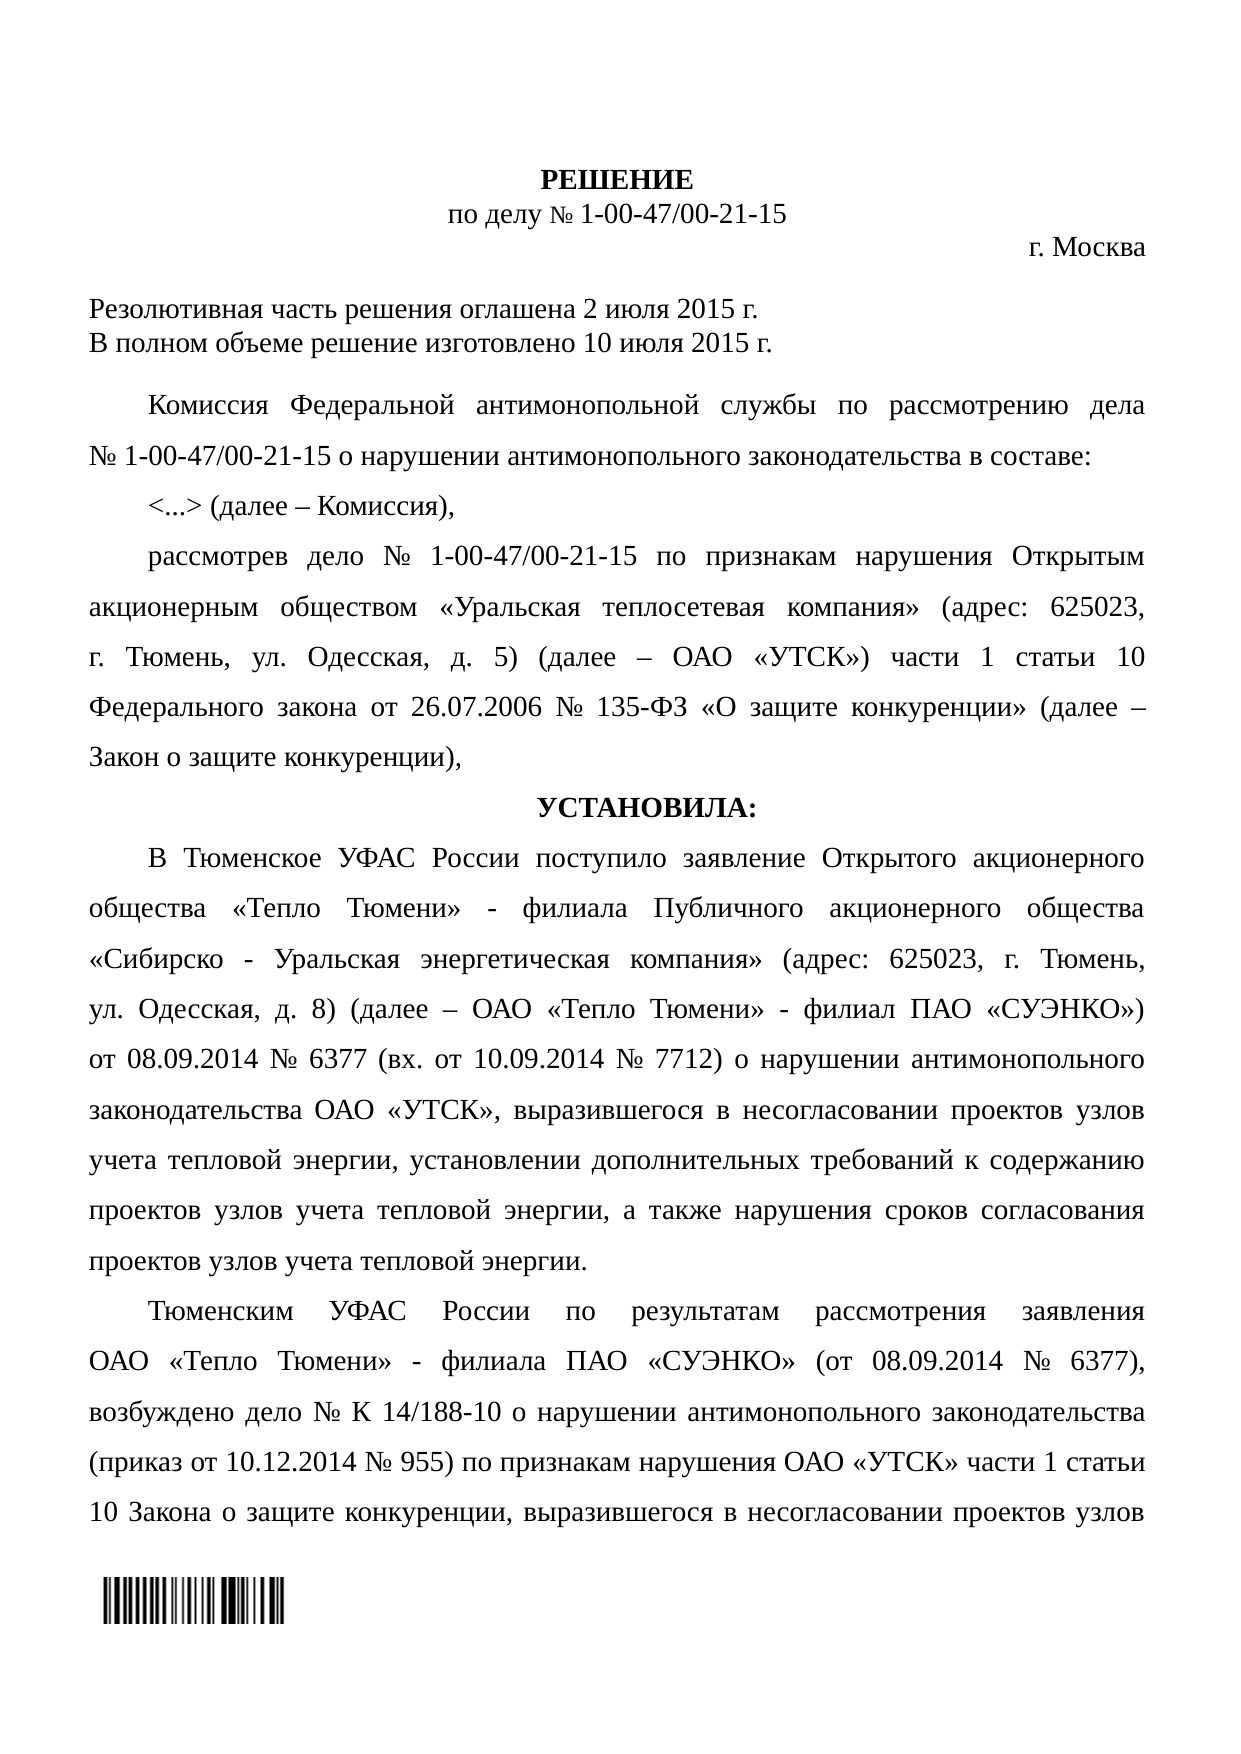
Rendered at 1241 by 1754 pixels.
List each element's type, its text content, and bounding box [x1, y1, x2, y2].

text В Тюменское УФАС России поступило заявление Открытого акционерного общества «Тепло Тюмени» - филиала Публичного акционерного общества «Сибирско - Уральская энергетическая компания» (адрес: 625023, г. Тюмень, ул. Одесская, д. 8) (далее – ОАО «Тепло Тюмени» - филиал ПАО «СУЭНКО») от 08.09.2014 № 6377 (вх. от 10.09.2014 № 7712) о нарушении антимонопольного законодательства ОАО «УТСК», выразившегося в несогласовании проектов узлов учета тепловой энергии, установлении дополнительных требований к содержанию проектов узлов учета тепловой энергии, а также нарушения сроков согласования проектов узлов учета тепловой энергии. [89, 840, 1146, 1276]
text В полном объеме решение изготовлено 10 июля 2015 г. [89, 325, 1146, 359]
text УСТАНОВИЛА: [89, 790, 1146, 823]
text рассмотрев дело № 1-00-47/00-21-15 по признакам нарушения Открытым акционерным обществом «Уральская теплосетевая компания» (адрес: 625023, г. Тюмень, ул. Одесская, д. 5) (далее – ОАО «УТСК») части 1 статьи 10 Федерального закона от 26.07.2006 № 135-ФЗ «О защите конкуренции» (далее – Закон о защите конкуренции), [89, 538, 1146, 773]
text Тюменским УФАС России по результатам рассмотрения заявления ОАО «Тепло Тюмени» - филиала ПАО «СУЭНКО» (от 08.09.2014 № 6377), возбуждено дело № К 14/188-10 о нарушении антимонопольного законодательства (приказ от 10.12.2014 № 955) по признакам нарушения ОАО «УТСК» части 1 статьи 10 Закона о защите конкуренции, выразившегося в несогласовании проектов узлов [89, 1293, 1146, 1528]
text Комиссия Федеральной антимонопольной службы по рассмотрению дела № 1-00-47/00-21-15 о нарушении антимонопольного законодательства в составе: [89, 387, 1146, 471]
text РЕШЕНИЕ [89, 162, 1146, 196]
text по делу № 1-00-47/00-21-15 [89, 196, 1146, 229]
picture [88, 1577, 302, 1624]
text г. Москва [89, 229, 1146, 263]
text <...> (далее – Комиссия), [89, 488, 1146, 522]
text Резолютивная часть решения оглашена 2 июля 2015 г. [89, 292, 1146, 325]
